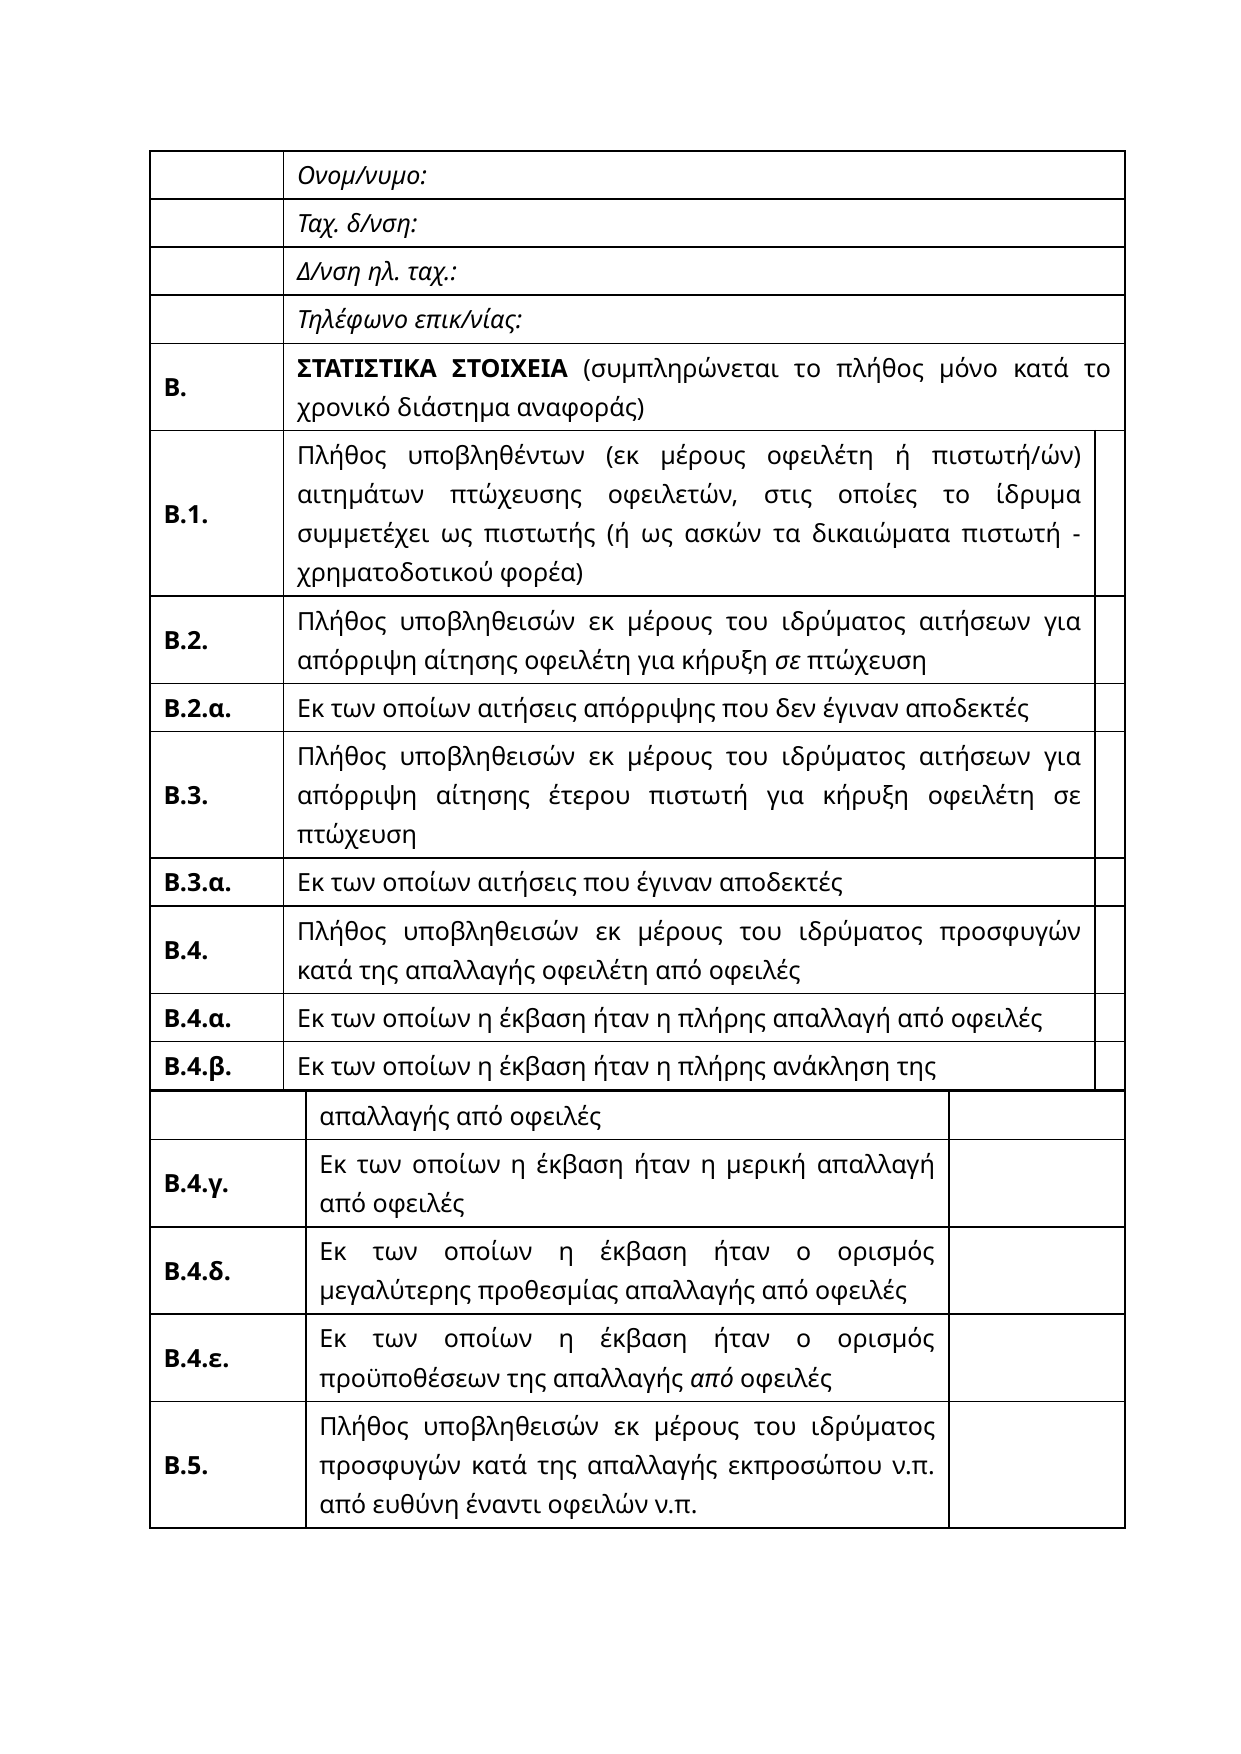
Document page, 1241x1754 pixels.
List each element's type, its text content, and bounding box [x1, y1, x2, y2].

table_cell Πλήθος υποβληθεισών εκ μέρους του ιδρύματος προσφυγών κατά της απαλλαγής εκπροσώπου ν.π. από ευθύνη έναντι οφειλών ν.π. [307, 1402, 948, 1527]
table_cell Εκ των οποίων η έκβαση ήταν η πλήρης ανάκληση της [284, 1042, 1094, 1089]
table_cell ΣΤΑΤΙΣΤΙΚΑ ΣΤΟΙΧΕΙΑ (συμπληρώνεται το πλήθος μόνο κατά το χρονικό διάστημα αναφοράς) [284, 344, 1124, 430]
table_cell [1096, 907, 1124, 993]
table_cell [1096, 994, 1124, 1041]
table_cell [1096, 732, 1124, 857]
table_cell [1096, 859, 1124, 905]
table_cell Β.3. [151, 732, 283, 857]
table_cell Εκ των οποίων η έκβαση ήταν ο ορισμός μεγαλύτερης προθεσμίας απαλλαγής από οφειλές [307, 1228, 948, 1313]
table_cell Β.4.γ. [151, 1140, 305, 1226]
table_cell [151, 200, 283, 246]
table_cell Εκ των οποίων η έκβαση ήταν ο ορισμός προϋποθέσεων της απαλλαγής από οφειλές [307, 1315, 948, 1401]
table_cell Β.4. [151, 907, 283, 993]
table_header [950, 1092, 1124, 1139]
table_cell Β.2.α. [151, 684, 283, 731]
table_cell Β.4.δ. [151, 1228, 305, 1313]
table_cell Εκ των οποίων η έκβαση ήταν η πλήρης απαλλαγή από οφειλές [284, 994, 1094, 1041]
table_cell [1096, 597, 1124, 683]
table_cell Πλήθος υποβληθέντων (εκ μέρους οφειλέτη ή πιστωτή/ών) αιτημάτων πτώχευσης οφειλετών, στις οποίες το ίδρυμα συμμετέχει ως πιστωτής (ή ως ασκών τα δικαιώματα πιστωτή - χρηματοδοτικού φορέα) [284, 431, 1094, 595]
table_cell [151, 152, 283, 198]
table_cell Β.4.α. [151, 994, 283, 1041]
table_cell [950, 1402, 1124, 1527]
table_cell Ταχ. δ/νση: [284, 200, 1124, 246]
table_header [151, 1092, 305, 1139]
table_cell [950, 1315, 1124, 1401]
table_cell Εκ των οποίων αιτήσεις που έγιναν αποδεκτές [284, 859, 1094, 905]
table_cell [1096, 431, 1124, 595]
table_cell Β.1. [151, 431, 283, 595]
table_cell [950, 1228, 1124, 1313]
table_cell Β.3.α. [151, 859, 283, 905]
table_cell Β.2. [151, 597, 283, 683]
table_cell Β.4.ε. [151, 1315, 305, 1401]
table_cell Δ/νση ηλ. ταχ.: [284, 248, 1124, 294]
table_cell Πλήθος υποβληθεισών εκ μέρους του ιδρύματος προσφυγών κατά της απαλλαγής οφειλέτη από οφειλές [284, 907, 1094, 993]
table_header απαλλαγής από οφειλές [307, 1092, 948, 1139]
table_cell Β.5. [151, 1402, 305, 1527]
table_cell Πλήθος υποβληθεισών εκ μέρους του ιδρύματος αιτήσεων για απόρριψη αίτησης οφειλέτη για κήρυξη σε πτώχευση [284, 597, 1094, 683]
table_cell Τηλέφωνο επικ/νίας: [284, 296, 1124, 342]
table_cell [151, 248, 283, 294]
table_cell [950, 1140, 1124, 1226]
table_cell [1096, 1042, 1124, 1089]
table_cell Πλήθος υποβληθεισών εκ μέρους του ιδρύματος αιτήσεων για απόρριψη αίτησης έτερου πιστωτή για κήρυξη οφειλέτη σε πτώχευση [284, 732, 1094, 857]
table_cell [151, 296, 283, 342]
table_cell [1096, 684, 1124, 731]
table_cell Β.4.β. [151, 1042, 283, 1089]
table_cell Εκ των οποίων η έκβαση ήταν η μερική απαλλαγή από οφειλές [307, 1140, 948, 1226]
table_cell Β. [151, 344, 283, 430]
table_cell Ονομ/νυμο: [284, 152, 1124, 198]
table_cell Εκ των οποίων αιτήσεις απόρριψης που δεν έγιναν αποδεκτές [284, 684, 1094, 731]
